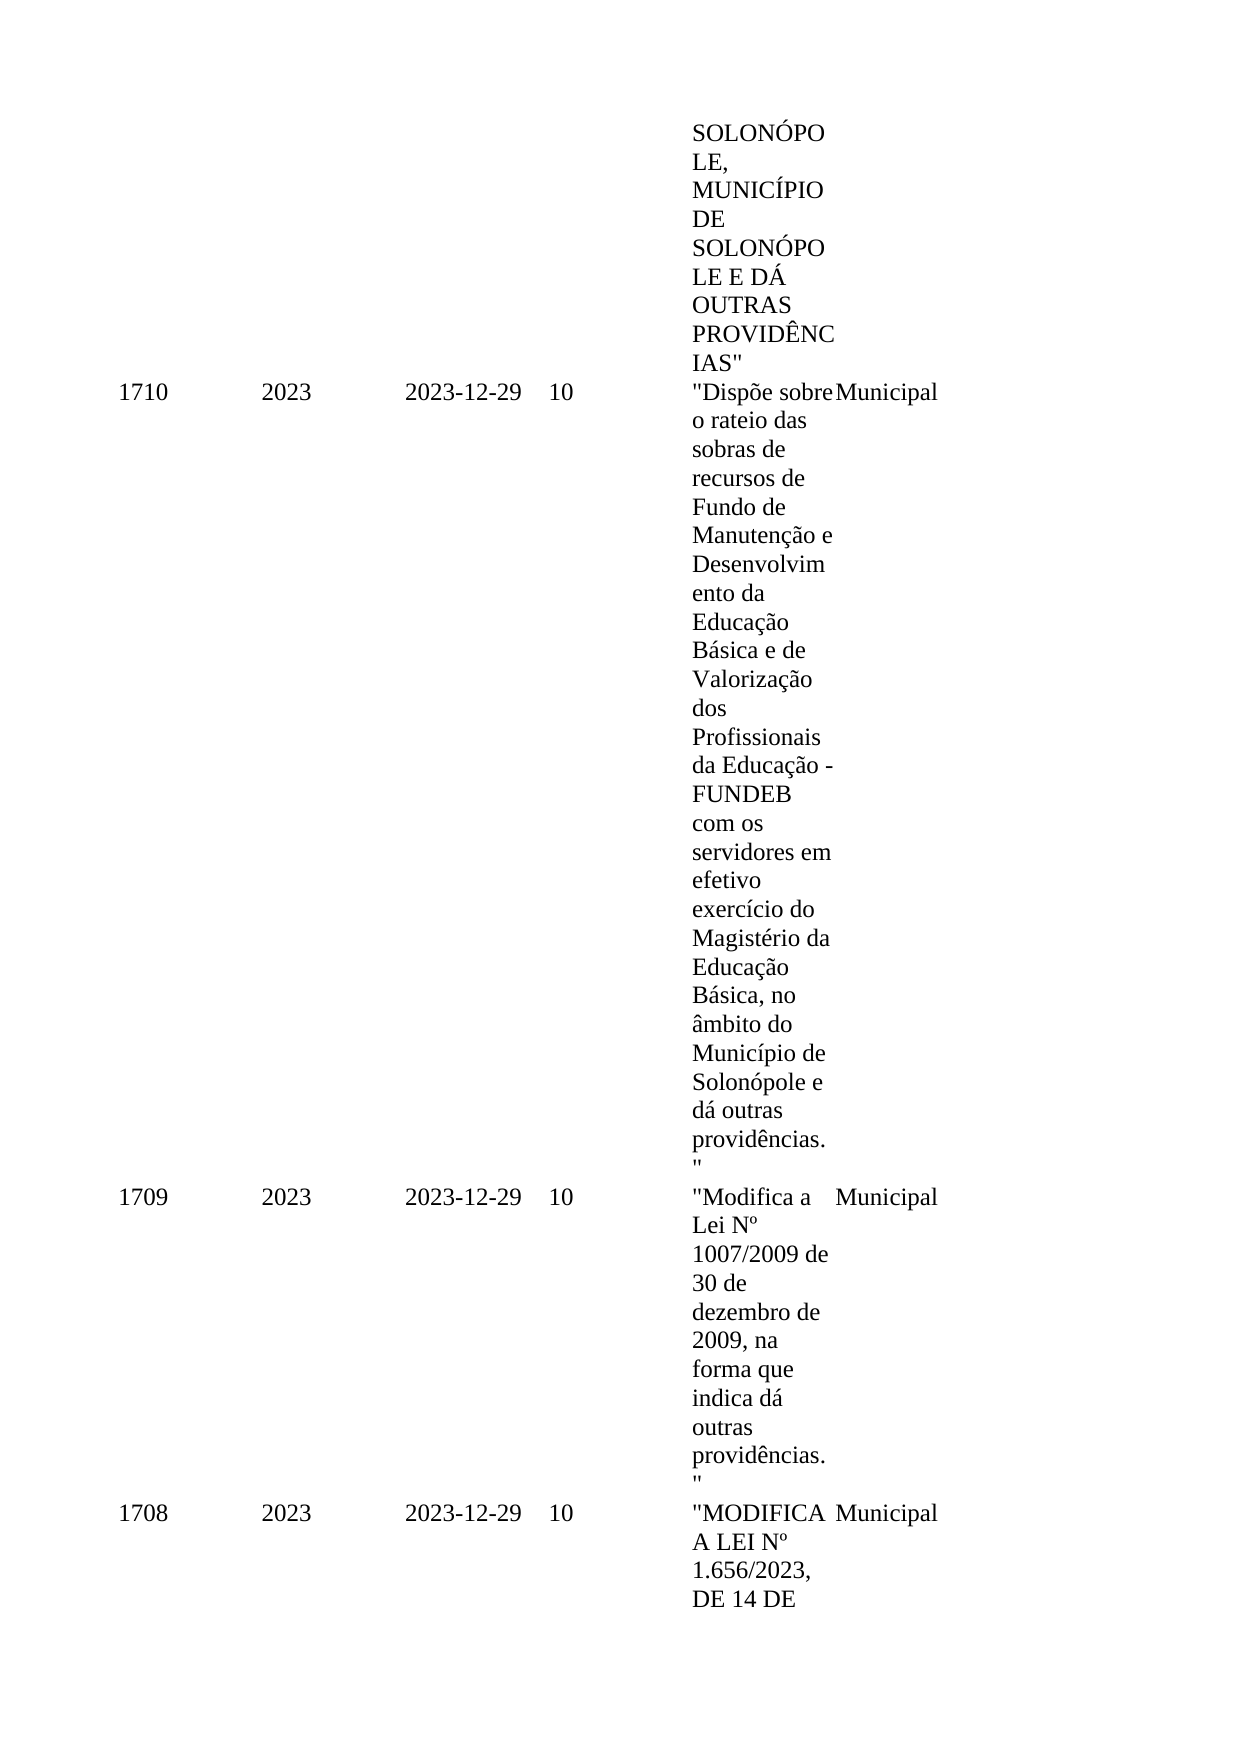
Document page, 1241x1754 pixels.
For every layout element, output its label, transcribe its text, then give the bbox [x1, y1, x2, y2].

table_cell Municipal [835, 1498, 979, 1613]
table_cell [548, 118, 692, 377]
table_cell [261, 118, 405, 377]
table_cell 10 [548, 1182, 692, 1498]
table_cell Municipal [835, 377, 979, 1182]
table_cell 1708 [118, 1498, 261, 1613]
table_cell [979, 118, 1122, 377]
table_cell 2023 [261, 1498, 405, 1613]
table_cell [979, 377, 1122, 1182]
table_cell 1709 [118, 1182, 261, 1498]
table_cell 2023 [261, 1182, 405, 1498]
table_cell "Modifica a Lei Nº 1007/2009 de 30 de dezembro de 2009, na forma que indica dá outras providências." [692, 1182, 835, 1498]
table_cell [835, 118, 979, 377]
table_cell [118, 118, 261, 377]
table_cell 1710 [118, 377, 261, 1182]
table_cell "MODIFICA A LEI Nº 1.656/2023, DE 14 DE [692, 1498, 835, 1613]
table_cell 2023-12-29 [405, 1498, 548, 1613]
table_cell 10 [548, 1498, 692, 1613]
table_cell 10 [548, 377, 692, 1182]
table_cell [979, 1498, 1122, 1613]
table_cell Municipal [835, 1182, 979, 1498]
table_cell [405, 118, 548, 377]
table_cell "Dispõe sobre o rateio das sobras de recursos de Fundo de Manutenção e Desenvolvimento da Educação Básica e de Valorização dos Profissionais da Educação - FUNDEB com os servidores em efetivo exercício do Magistério da Educação Básica, no âmbito do Município de Solonópole e dá outras providências." [692, 377, 835, 1182]
table_cell SOLONÓPOLE, MUNICÍPIO DE SOLONÓPOLE E DÁ OUTRAS PROVIDÊNCIAS" [692, 118, 835, 377]
table_cell 2023-12-29 [405, 377, 548, 1182]
table_cell [979, 1182, 1122, 1498]
table_cell 2023-12-29 [405, 1182, 548, 1498]
table_cell 2023 [261, 377, 405, 1182]
